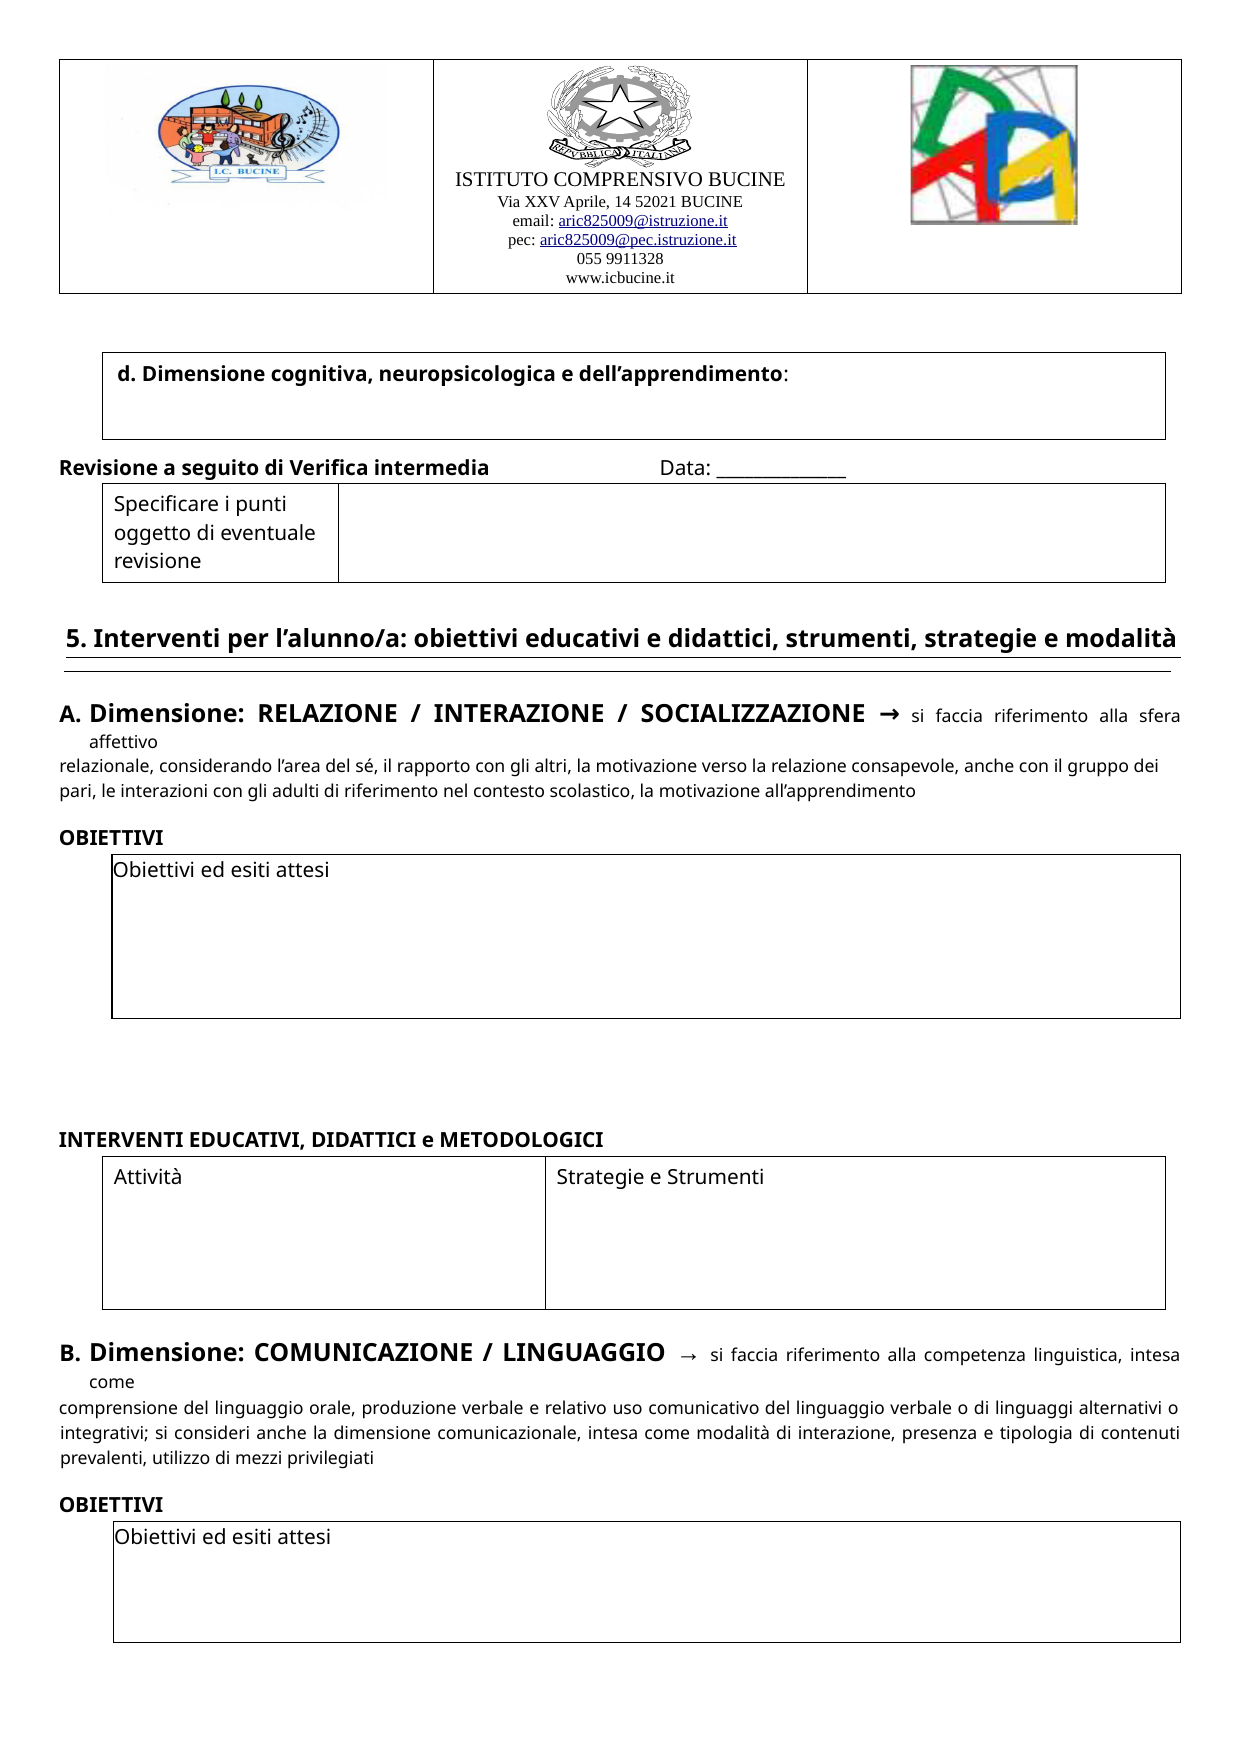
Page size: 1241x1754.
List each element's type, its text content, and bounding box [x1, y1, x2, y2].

picture [103, 65, 389, 213]
table_header Strategie e Strumenti [546, 1157, 1165, 1309]
text Obiettivi ed esiti attesi [113, 855, 1180, 883]
table_cell d. Dimensione cognitiva, neuropsicologica e dell’apprendimento: [103, 353, 1165, 439]
text Revisione a seguito di Verifica intermedia Data: ______________ [58, 453, 1181, 481]
text Obiettivi ed esiti attesi [114, 1522, 1180, 1550]
subtitle 5. Interventi per l’alunno/a: obiettivi educativi e didattici, strumenti, strategie e modalità [66, 621, 1181, 657]
table_header [339, 484, 1165, 582]
list Dimensione: COMUNICAZIONE / LINGUAGGIO → si faccia riferimento alla competenza linguistica, intesa come [59, 1334, 1181, 1393]
table_header Attività [103, 1157, 545, 1309]
picture [910, 65, 1078, 225]
list Dimensione: RELAZIONE / INTERAZIONE / SOCIALIZZAZIONE → si faccia riferimento alla sfera affettivo [59, 696, 1181, 754]
text OBIETTIVI [58, 1491, 1181, 1519]
text OBIETTIVI [59, 823, 1181, 852]
text relazionale, considerando l’area del sé, il rapporto con gli altri, la motivazione verso la relazione consapevole, anche con il gruppo dei pari, le interazioni con gli adulti di riferimento nel contesto scolastico, la motivazione all’apprendimento [59, 754, 1181, 802]
text INTERVENTI EDUCATIVI, DIDATTICI e METODOLOGICI [58, 1126, 1181, 1154]
text comprensione del linguaggio orale, produzione verbale e relativo uso comunicativo del linguaggio verbale o di linguaggi alternativi o integrativi; si consideri anche la dimensione comunicazionale, intesa come modalità di interazione, presenza e tipologia di contenuti prevalenti, utilizzo di mezzi privilegiati [59, 1395, 1181, 1469]
table_header Specificare i punti oggetto di eventuale revisione [103, 484, 338, 582]
